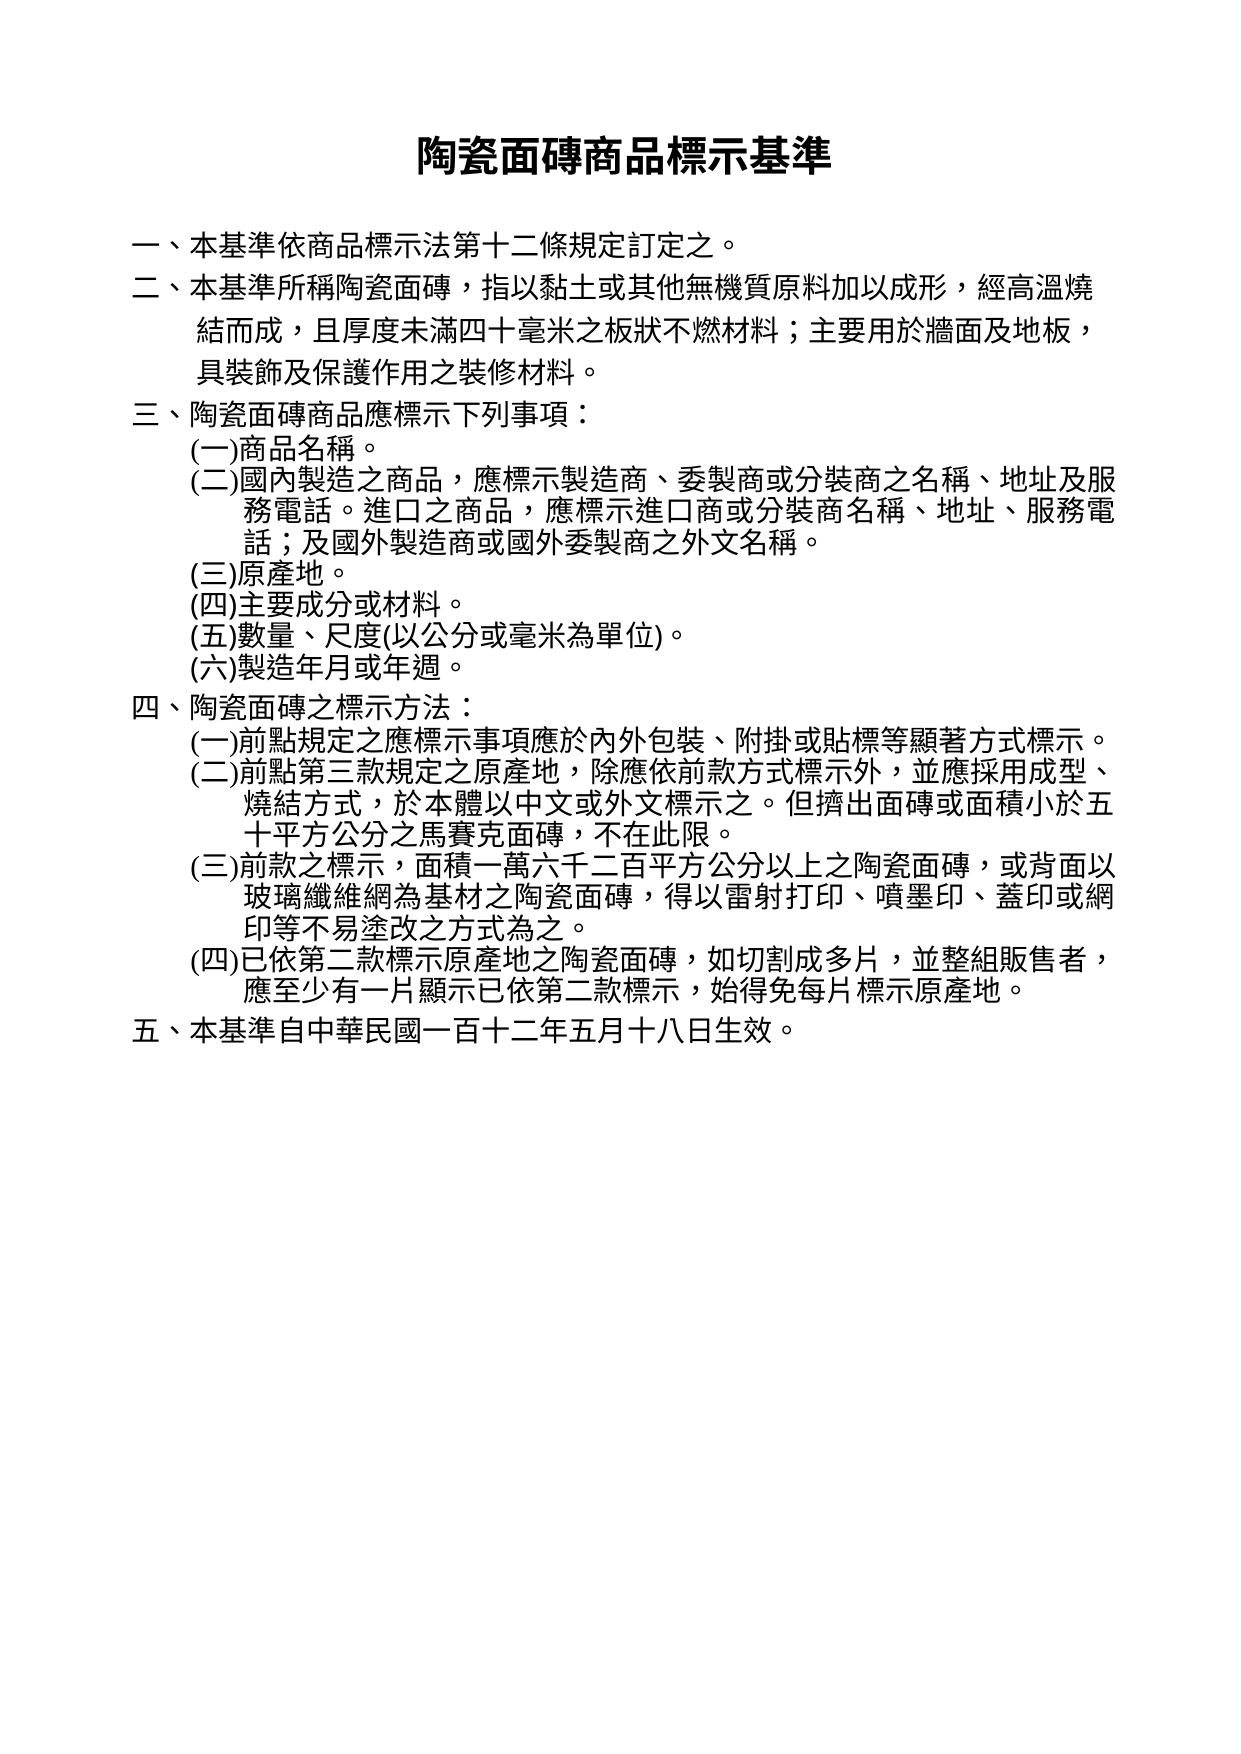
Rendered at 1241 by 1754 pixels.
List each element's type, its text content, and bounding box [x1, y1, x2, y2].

text (二)前點第三款規定之原產地，除應依前款方式標示外，並應採用成型、燒結方式，於本體以中文或外文標示之。但擠出面磚或面積小於五十平方公分之馬賽克面磚，不在此限。 [190, 758, 1117, 852]
list 本基準自中華民國一百十二年五月十八日生效。 [131, 1008, 1117, 1050]
text (四)主要成分或材料。 [190, 591, 1117, 622]
text (一)商品名稱。 [190, 434, 1117, 466]
text (一)前點規定之應標示事項應於內外包裝、附掛或貼標等顯著方式標示。 [190, 727, 1117, 758]
text (五)數量、尺度(以公分或毫米為單位)。 [190, 622, 1117, 653]
list 本基準所稱陶瓷面磚，指以黏土或其他無機質原料加以成形，經高溫燒結而成，且厚度未滿四十毫米之板狀不燃材料；主要用於牆面及地板，具裝飾及保護作用之裝修材料。 [131, 265, 1117, 392]
list 陶瓷面磚之標示方法： [131, 684, 1117, 727]
text (三)原產地。 [190, 559, 1117, 591]
text 陶瓷面磚商品標示基準 [131, 123, 1117, 183]
text (六)製造年月或年週。 [190, 653, 1117, 684]
text (三)前款之標示，面積一萬六千二百平方公分以上之陶瓷面磚，或背面以玻璃纖維網為基材之陶瓷面磚，得以雷射打印、噴墨印、蓋印或網印等不易塗改之方式為之。 [190, 852, 1117, 945]
list 陶瓷面磚商品應標示下列事項： [131, 392, 1117, 434]
text (二)國內製造之商品，應標示製造商、委製商或分裝商之名稱、地址及服務電話。進口之商品，應標示進口商或分裝商名稱、地址、服務電話；及國外製造商或國外委製商之外文名稱。 [190, 466, 1117, 559]
text (四)已依第二款標示原產地之陶瓷面磚，如切割成多片，並整組販售者，應至少有一片顯示已依第二款標示，始得免每片標示原產地。 [190, 945, 1117, 1008]
list 本基準依商品標示法第十二條規定訂定之。 [131, 223, 1117, 265]
